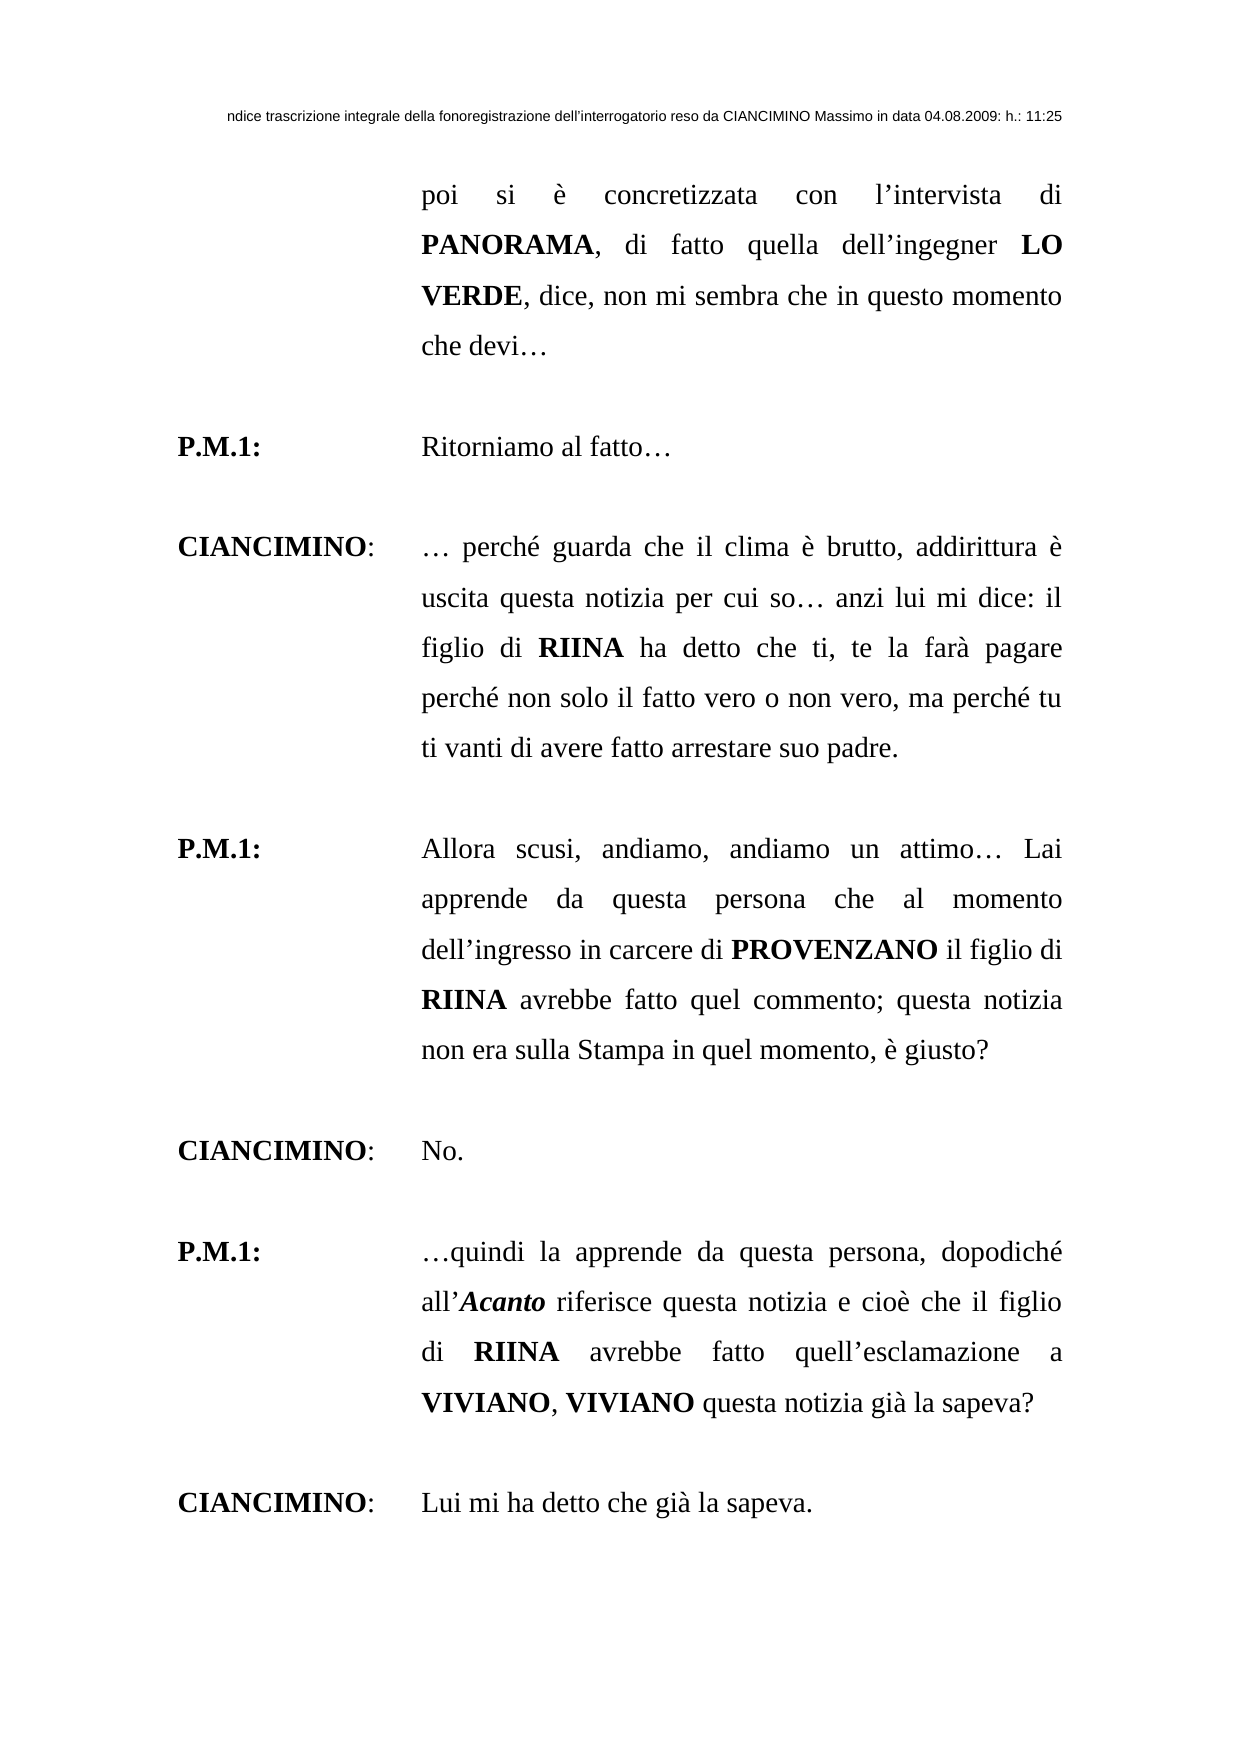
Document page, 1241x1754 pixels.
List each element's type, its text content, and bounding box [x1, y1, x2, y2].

text CIANCIMINO: Lui mi ha detto che già la sapeva. [177, 1485, 1063, 1519]
text poi si è concretizzata con l’intervista di PANORAMA, di fatto quella dell’ingegner LO VERDE, dice, non mi sembra che in questo momento che devi… [177, 177, 1063, 362]
text P.M.1: Allora scusi, andiamo, andiamo un attimo… Lai apprende da questa persona che al momento dell’ingresso in carcere di PROVENZANO il figlio di RIINA avrebbe fatto quel commento; questa notizia non era sulla Stampa in quel momento, è giusto? [177, 831, 1063, 1066]
text CIANCIMINO: No. [177, 1133, 1063, 1167]
text CIANCIMINO: … perché guarda che il clima è brutto, addirittura è uscita questa notizia per cui so… anzi lui mi dice: il figlio di RIINA ha detto che ti, te la farà pagare perché non solo il fatto vero o non vero, ma perché tu ti vanti di avere fatto arrestare suo padre. [177, 529, 1063, 764]
text P.M.1: Ritorniamo al fatto… [177, 429, 1063, 462]
text P.M.1: …quindi la apprende da questa persona, dopodiché all’Acanto riferisce questa notizia e cioè che il figlio di RIINA avrebbe fatto quell’esclamazione a VIVIANO, VIVIANO questa notizia già la sapeva? [177, 1234, 1063, 1418]
